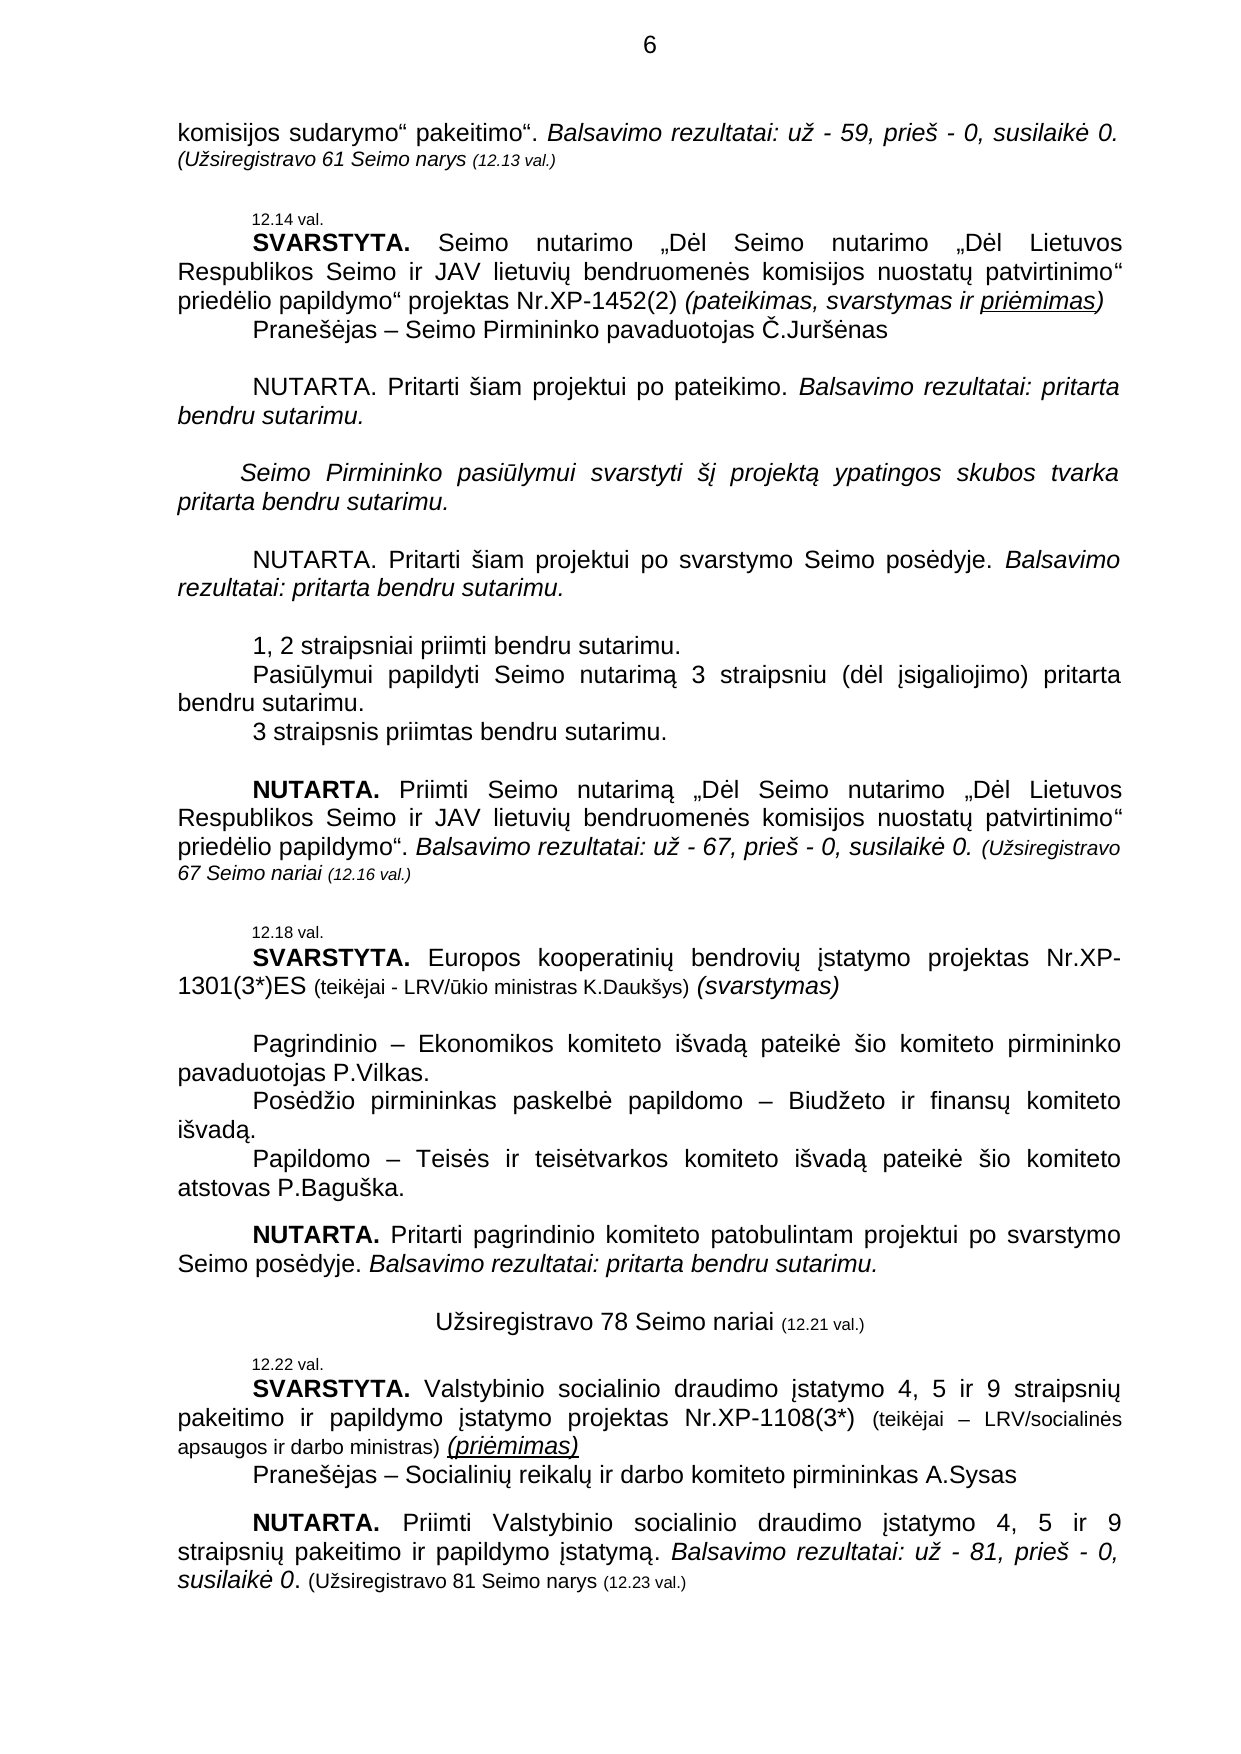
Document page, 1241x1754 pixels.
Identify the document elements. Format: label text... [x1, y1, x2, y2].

text Pranešėjas – Socialinių reikalų ir darbo komiteto pirmininkas A.Sysas [177, 1460, 1122, 1489]
text SVARSTYTA. Seimo nutarimo „Dėl Seimo nutarimo „Dėl Lietuvos Respublikos Seimo ir JAV lietuvių bendruomenės komisijos nuostatų patvirtinimo“ priedėlio papildymo“ projektas Nr.XP-1452(2) (pateikimas, svarstymas ir priėmimas) [177, 228, 1122, 315]
text SVARSTYTA. Europos kooperatinių bendrovių įstatymo projektas Nr.XP-1301(3*)ES (teikėjai - LRV/ūkio ministras K.Daukšys) (svarstymas) [177, 942, 1122, 1000]
text 12.22 val. [177, 1354, 1122, 1374]
text NUTARTA. Priimti Valstybinio socialinio draudimo įstatymo 4, 5 ir 9 straipsnių pakeitimo ir papildymo įstatymą. Balsavimo rezultatai: už - 81, prieš - 0, susilaikė 0. (Užsiregistravo 81 Seimo narys (12.23 val.) [177, 1508, 1122, 1594]
text Papildomo – Teisės ir teisėtvarkos komiteto išvadą pateikė šio komiteto atstovas P.Baguška. [177, 1144, 1122, 1201]
text 3 straipsnis priimtas bendru sutarimu. [177, 717, 1122, 746]
text Pagrindinio – Ekonomikos komiteto išvadą pateikė šio komiteto pirmininko pavaduotojas P.Vilkas. [177, 1029, 1122, 1086]
text NUTARTA. Priimti Seimo nutarimą „Dėl Seimo nutarimo „Dėl Lietuvos Respublikos Seimo ir JAV lietuvių bendruomenės komisijos nuostatų patvirtinimo“ priedėlio papildymo“. Balsavimo rezultatai: už - 67, prieš - 0, susilaikė 0. (Užsiregistravo 67 Seimo nariai (12.16 val.) [177, 775, 1122, 885]
text Užsiregistravo 78 Seimo nariai (12.21 val.) [177, 1307, 1122, 1335]
text komisijos sudarymo“ pakeitimo“. Balsavimo rezultatai: už - 59, prieš - 0, susilaikė 0. (Užsiregistravo 61 Seimo narys (12.13 val.) [177, 118, 1122, 171]
text 12.18 val. [177, 923, 1122, 942]
text SVARSTYTA. Valstybinio socialinio draudimo įstatymo 4, 5 ir 9 straipsnių pakeitimo ir papildymo įstatymo projektas Nr.XP-1108(3*) (teikėjai – LRV/socialinės apsaugos ir darbo ministras) (priėmimas) [177, 1374, 1122, 1460]
text Seimo Pirmininko pasiūlymui svarstyti šį projektą ypatingos skubos tvarka pritarta bendru sutarimu. [177, 458, 1122, 516]
text NUTARTA. Pritarti pagrindinio komiteto patobulintam projektui po svarstymo Seimo posėdyje. Balsavimo rezultatai: pritarta bendru sutarimu. [177, 1220, 1122, 1278]
text Pranešėjas – Seimo Pirmininko pavaduotojas Č.Juršėnas [177, 315, 1122, 343]
text Pasiūlymui papildyti Seimo nutarimą 3 straipsniu (dėl įsigaliojimo) pritarta bendru sutarimu. [177, 660, 1122, 717]
text 12.14 val. [177, 209, 1122, 228]
text NUTARTA. Pritarti šiam projektui po svarstymo Seimo posėdyje. Balsavimo rezultatai: pritarta bendru sutarimu. [177, 545, 1122, 602]
text NUTARTA. Pritarti šiam projektui po pateikimo. Balsavimo rezultatai: pritarta bendru sutarimu. [177, 372, 1122, 430]
text Posėdžio pirmininkas paskelbė papildomo – Biudžeto ir finansų komiteto išvadą. [177, 1086, 1122, 1144]
text 1, 2 straipsniai priimti bendru sutarimu. [177, 631, 1122, 660]
